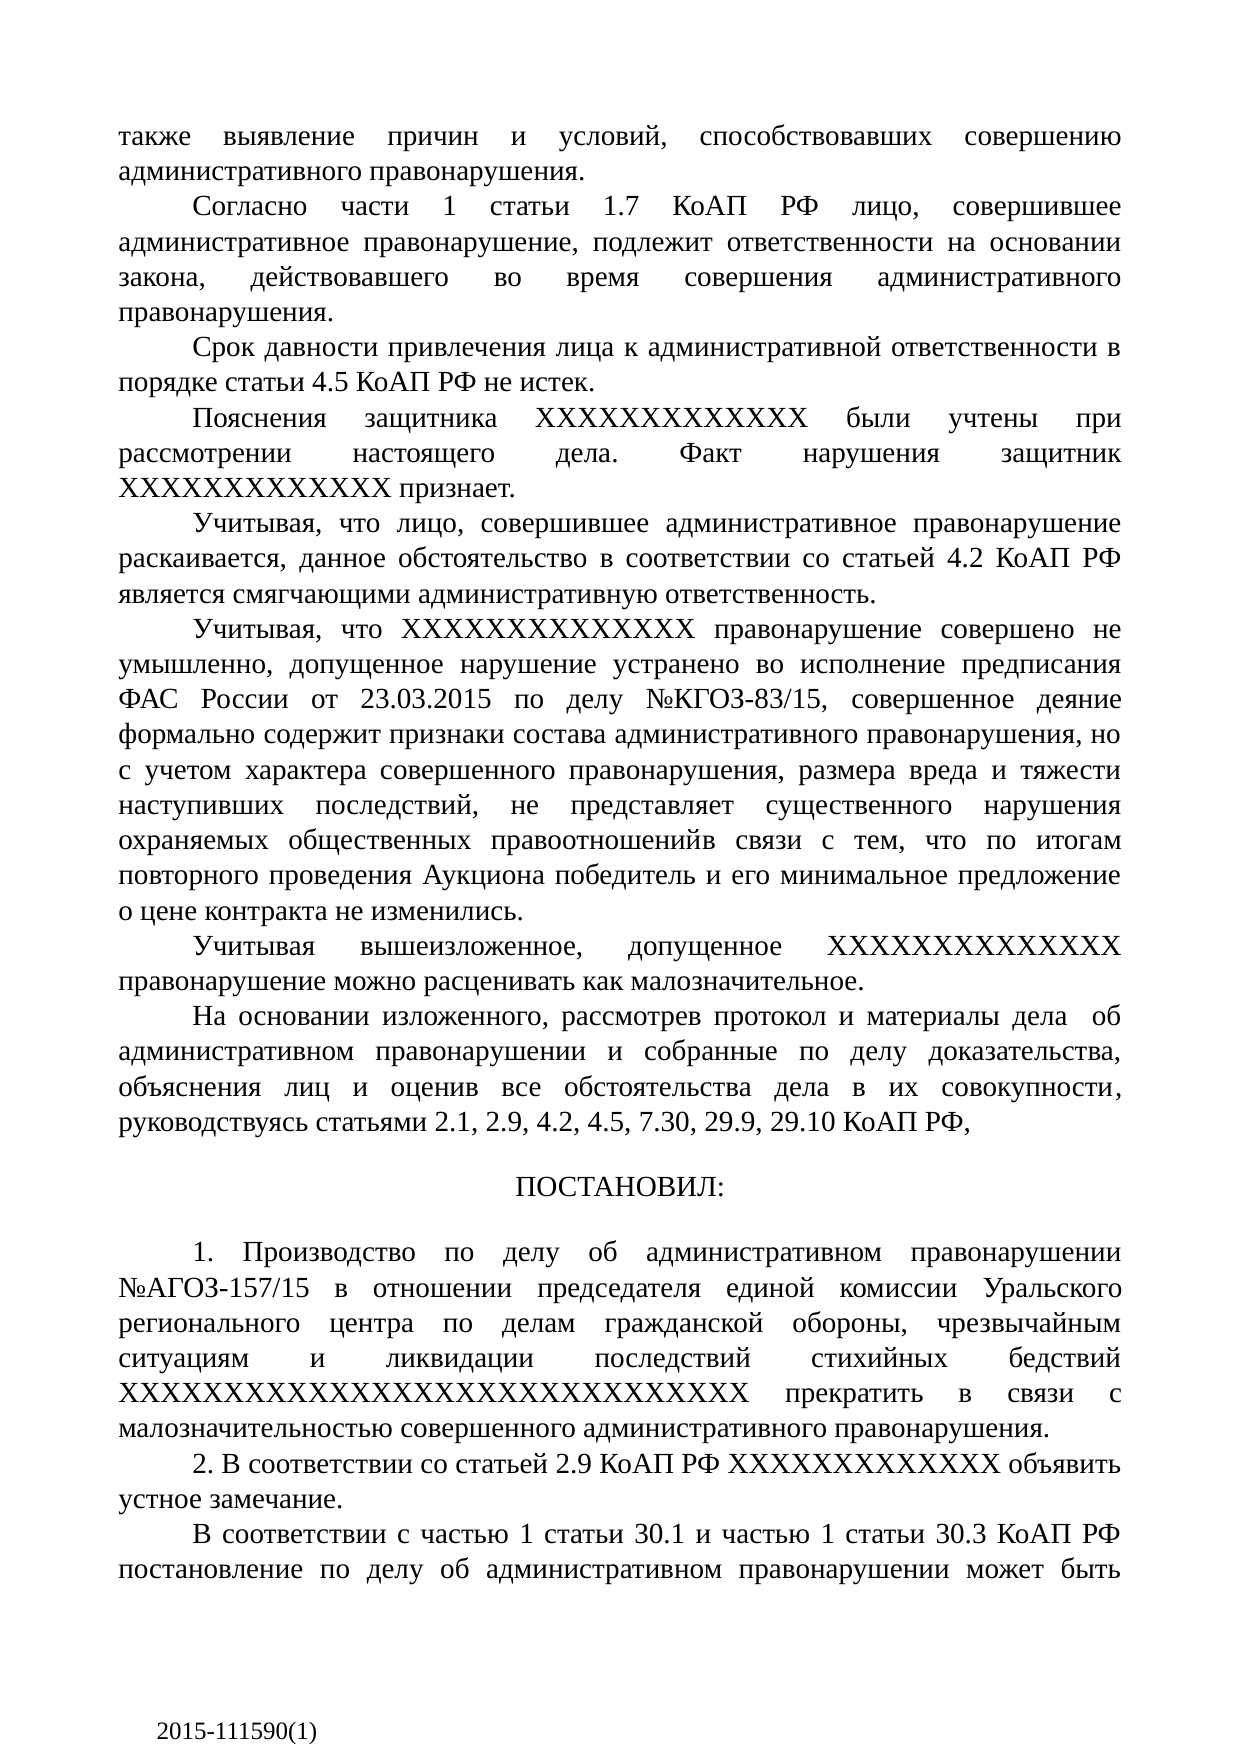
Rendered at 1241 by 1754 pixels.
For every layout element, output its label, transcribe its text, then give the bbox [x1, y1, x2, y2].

text Пояснения защитника XXXXXXXXXXXXX были учтены при рассмотрении настоящего дела. Факт нарушения защитник XXXXXXXXXXXXX признает. [118, 400, 1122, 504]
text ПОСТАНОВИЛ: [118, 1169, 1122, 1203]
text 2. В соответствии со статьей 2.9 КоАП РФ XXXXXXXXXXXXX объявить устное замечание. [118, 1446, 1122, 1514]
text В соответствии с частью 1 статьи 30.1 и частью 1 статьи 30.3 КоАП РФ постановление по делу об административном правонарушении может быть [118, 1516, 1122, 1585]
text Согласно части 1 статьи 1.7 КоАП РФ лицо, совершившее административное правонарушение, подлежит ответственности на основании закона, действовавшего во время совершения административного правонарушения. [118, 188, 1122, 328]
text Срок давности привлечения лица к административной ответственности в порядке статьи 4.5 КоАП РФ не истек. [118, 329, 1122, 398]
text Учитывая, что лицо, совершившее административное правонарушение раскаивается, данное обстоятельство в соответствии со статьей 4.2 КоАП РФ является смягчающими административную ответственность. [118, 505, 1122, 609]
text также выявление причин и условий, способствовавших совершению административного правонарушения. [118, 118, 1122, 187]
text Учитывая, что XXXXXXXXXXXXXX правонарушение совершено не умышленно, допущенное нарушение устранено во исполнение предписания ФАС России от 23.03.2015 по делу №КГОЗ-83/15, совершенное деяние формально содержит признаки состава административного правонарушения, но с учетом характера совершенного правонарушения, размера вреда и тяжести наступивших последствий, не представляет существенного нарушения охраняемых общественных правоотношенийв связи с тем, что по итогам повторного проведения Аукциона победитель и его минимальное предложение о цене контракта не изменились. [118, 611, 1122, 926]
text На основании изложенного, рассмотрев протокол и материалы дела об административном правонарушении и собранные по делу доказательства, объяснения лиц и оценив все обстоятельства дела в их совокупности, руководствуясь статьями 2.1, 2.9, 4.2, 4.5, 7.30, 29.9, 29.10 КоАП РФ, [118, 998, 1122, 1137]
text Учитывая вышеизложенное, допущенное XXXXXXXXXXXXXX правонарушение можно расценивать как малозначительное. [118, 928, 1122, 997]
text 1. Производство по делу об административном правонарушении №АГОЗ-157/15 в отношении председателя единой комиссии Уральского регионального центра по делам гражданской обороны, чрезвычайным ситуациям и ликвидации последствий стихийных бедствий XXXXXXXXXXXXXXXXXXXXXXXXXXXXXX прекратить в связи с малозначительностью совершенного административного правонарушения. [118, 1234, 1122, 1444]
